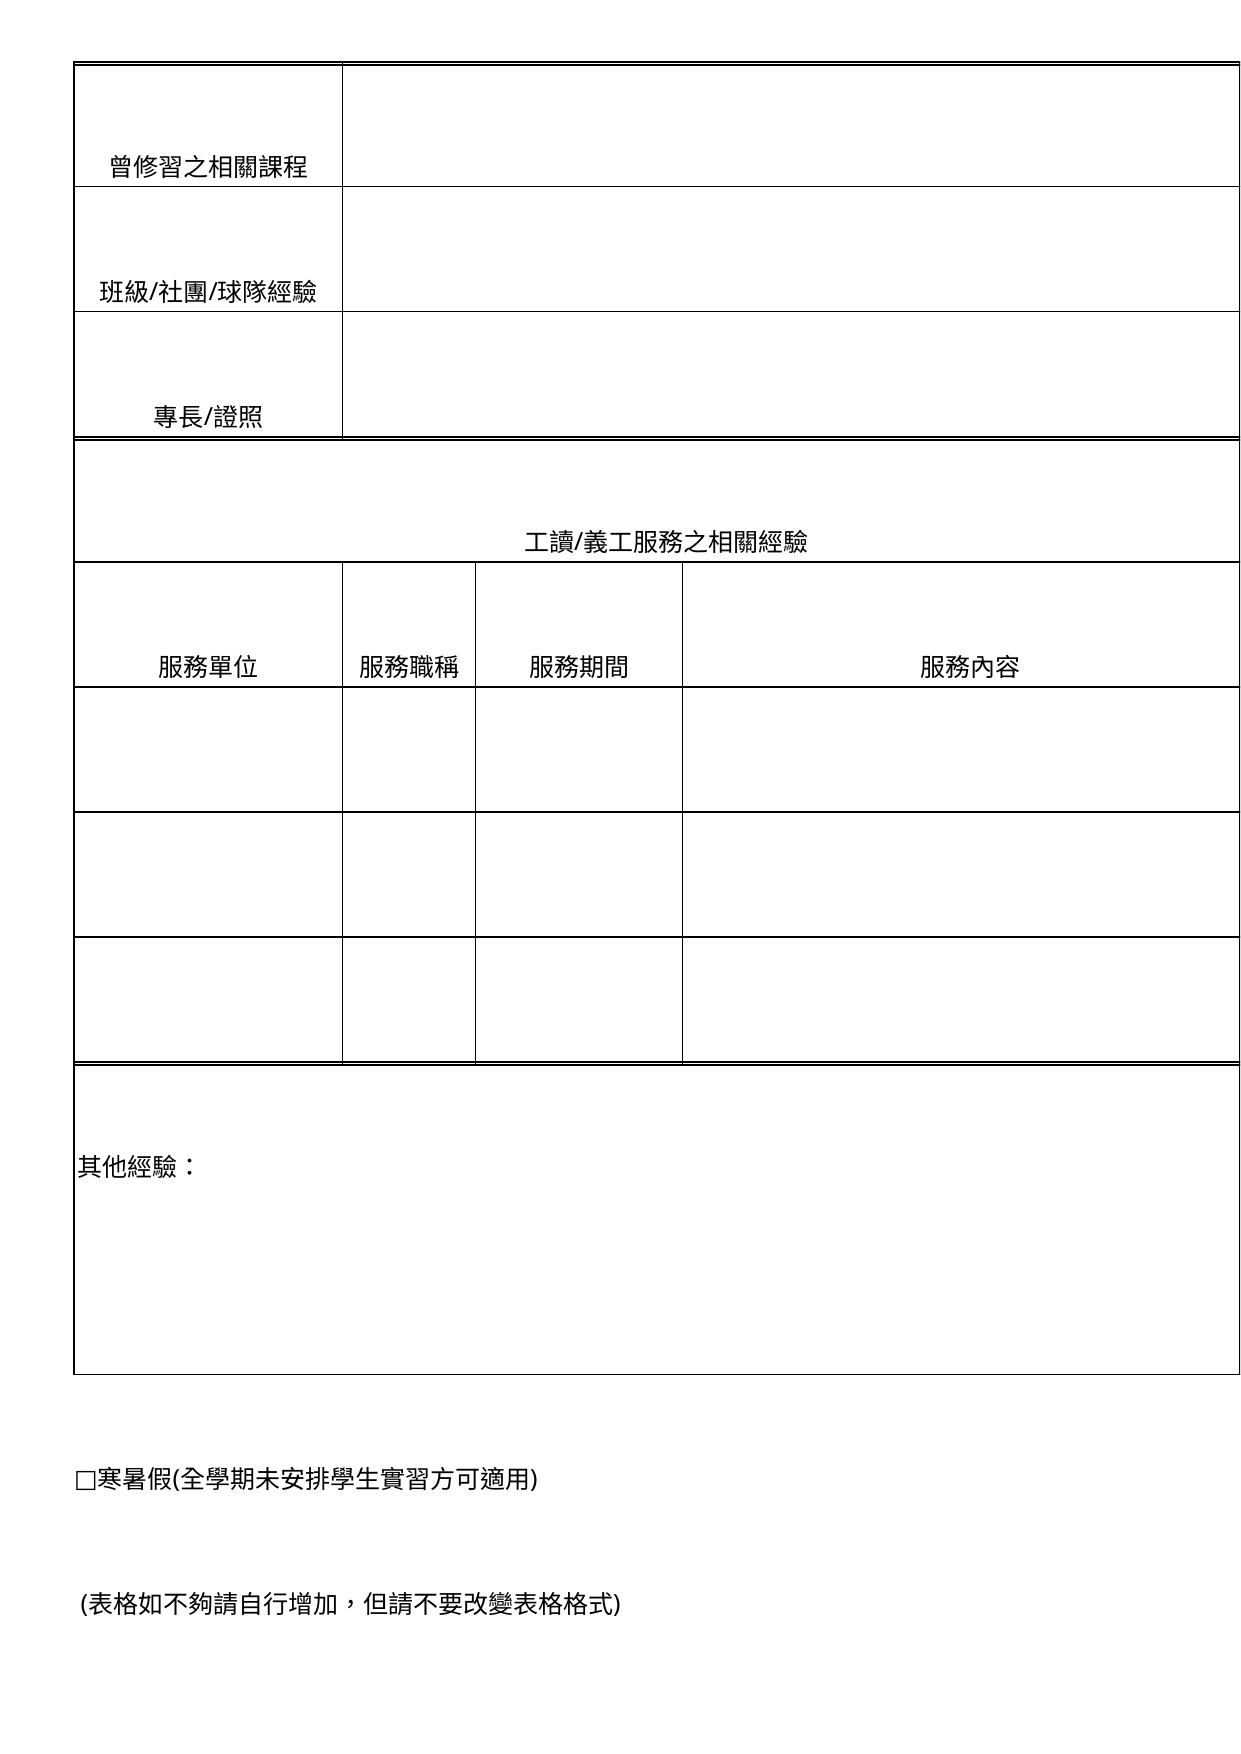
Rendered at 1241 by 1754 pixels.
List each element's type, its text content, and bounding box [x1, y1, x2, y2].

table_cell [75, 688, 342, 811]
text (表格如不夠請自行增加，但請不要改變表格格式) [74, 1561, 1162, 1623]
table_cell 服務單位 [75, 563, 342, 686]
table_cell 班級/社團/球隊經驗 [75, 187, 342, 311]
table_cell [343, 187, 1239, 311]
table_cell 專長/證照 [75, 312, 342, 436]
text □寒暑假(全學期未安排學生實習方可適用) [74, 1436, 1162, 1498]
table_cell [343, 66, 1239, 186]
table_cell [343, 938, 475, 1061]
table_cell [476, 688, 682, 811]
table_cell [683, 813, 1239, 936]
table_cell [343, 312, 1239, 436]
table_cell [476, 938, 682, 1061]
table_cell 服務期間 [476, 563, 682, 686]
table_cell [343, 813, 475, 936]
table_cell [683, 688, 1239, 811]
table_cell 服務職稱 [343, 563, 475, 686]
table_cell [476, 813, 682, 936]
table_cell 工讀/義工服務之相關經驗 [75, 441, 1239, 561]
table_cell 服務內容 [683, 563, 1239, 686]
table_cell [75, 813, 342, 936]
table_cell 曾修習之相關課程 [75, 66, 342, 186]
table_cell 其他經驗： [75, 1066, 1239, 1373]
table_cell [343, 688, 475, 811]
table_cell [683, 938, 1239, 1061]
table_cell [75, 938, 342, 1061]
